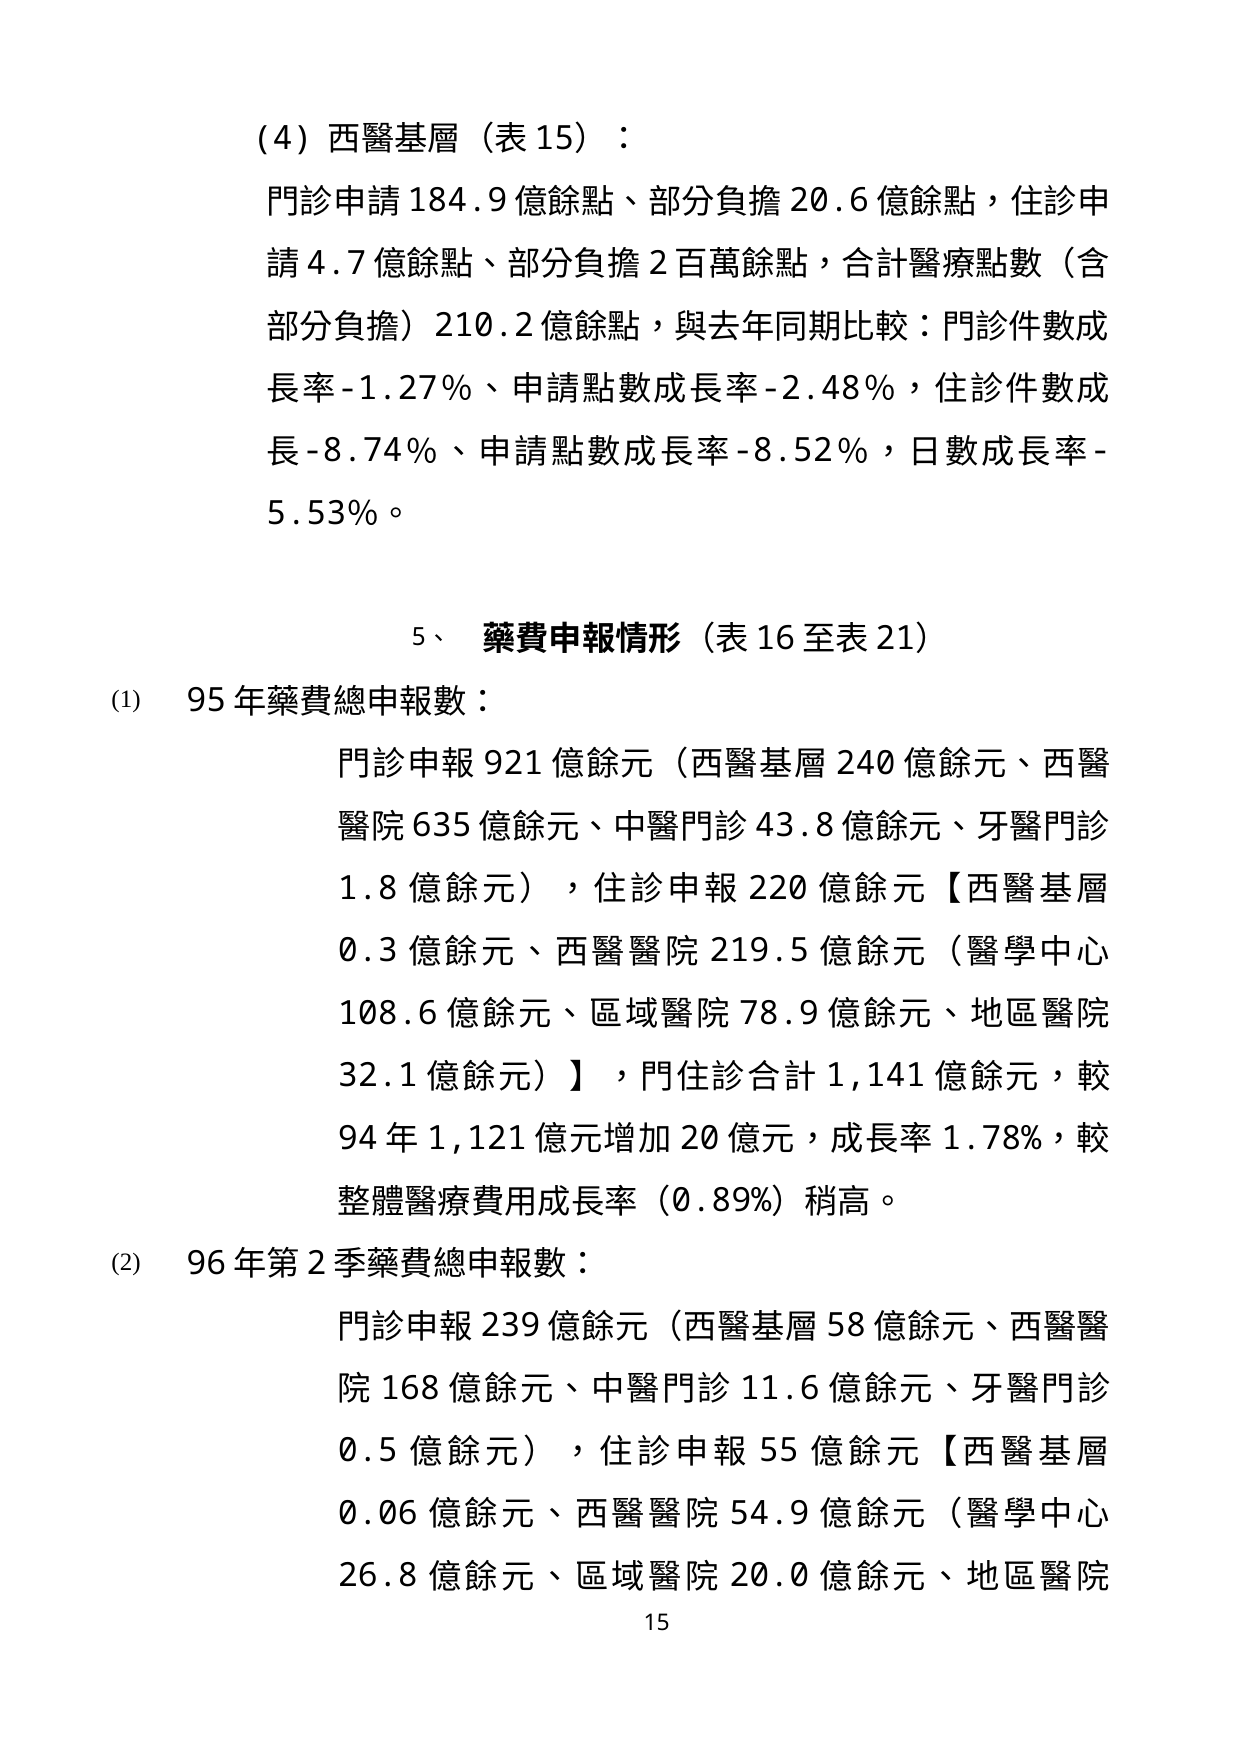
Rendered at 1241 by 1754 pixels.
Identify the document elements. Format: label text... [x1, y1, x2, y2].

text 門診申請184.9億餘點、部分負擔20.6億餘點，住診申請4.7億餘點、部分負擔2百萬餘點，合計醫療點數（含部分負擔）210.2億餘點，與去年同期比較：門診件數成長率-1.27％、申請點數成長率-2.48％，住診件數成長-8.74％、申請點數成長率-8.52％，日數成長率-5.53％。 [266, 157, 1110, 532]
text 門診申報239億餘元（西醫基層58億餘元、西醫醫院168億餘元、中醫門診11.6億餘元、牙醫門診0.5億餘元），住診申報55億餘元【西醫基層0.06億餘元、西醫醫院54.9億餘元（醫學中心26.8億餘元、區域醫院20.0億餘元、地區醫院 [338, 1282, 1110, 1594]
list 95年藥費總申報數： [111, 657, 1110, 719]
list 藥費申報情形（表16至表21） [411, 594, 1110, 657]
text 門診申報921億餘元（西醫基層240億餘元、西醫醫院635億餘元、中醫門診43.8億餘元、牙醫門診1.8億餘元），住診申報220億餘元【西醫基層0.3億餘元、西醫醫院219.5億餘元（醫學中心108.6億餘元、區域醫院78.9億餘元、地區醫院32.1億餘元）】，門住診合計1,141億餘元，較94年1,121億元增加20億元，成長率1.78%，較整體醫療費用成長率（0.89%）稍高。 [338, 719, 1110, 1219]
list 96年第2季藥費總申報數： [111, 1219, 1110, 1282]
list 西醫基層（表15）： [252, 94, 1110, 157]
